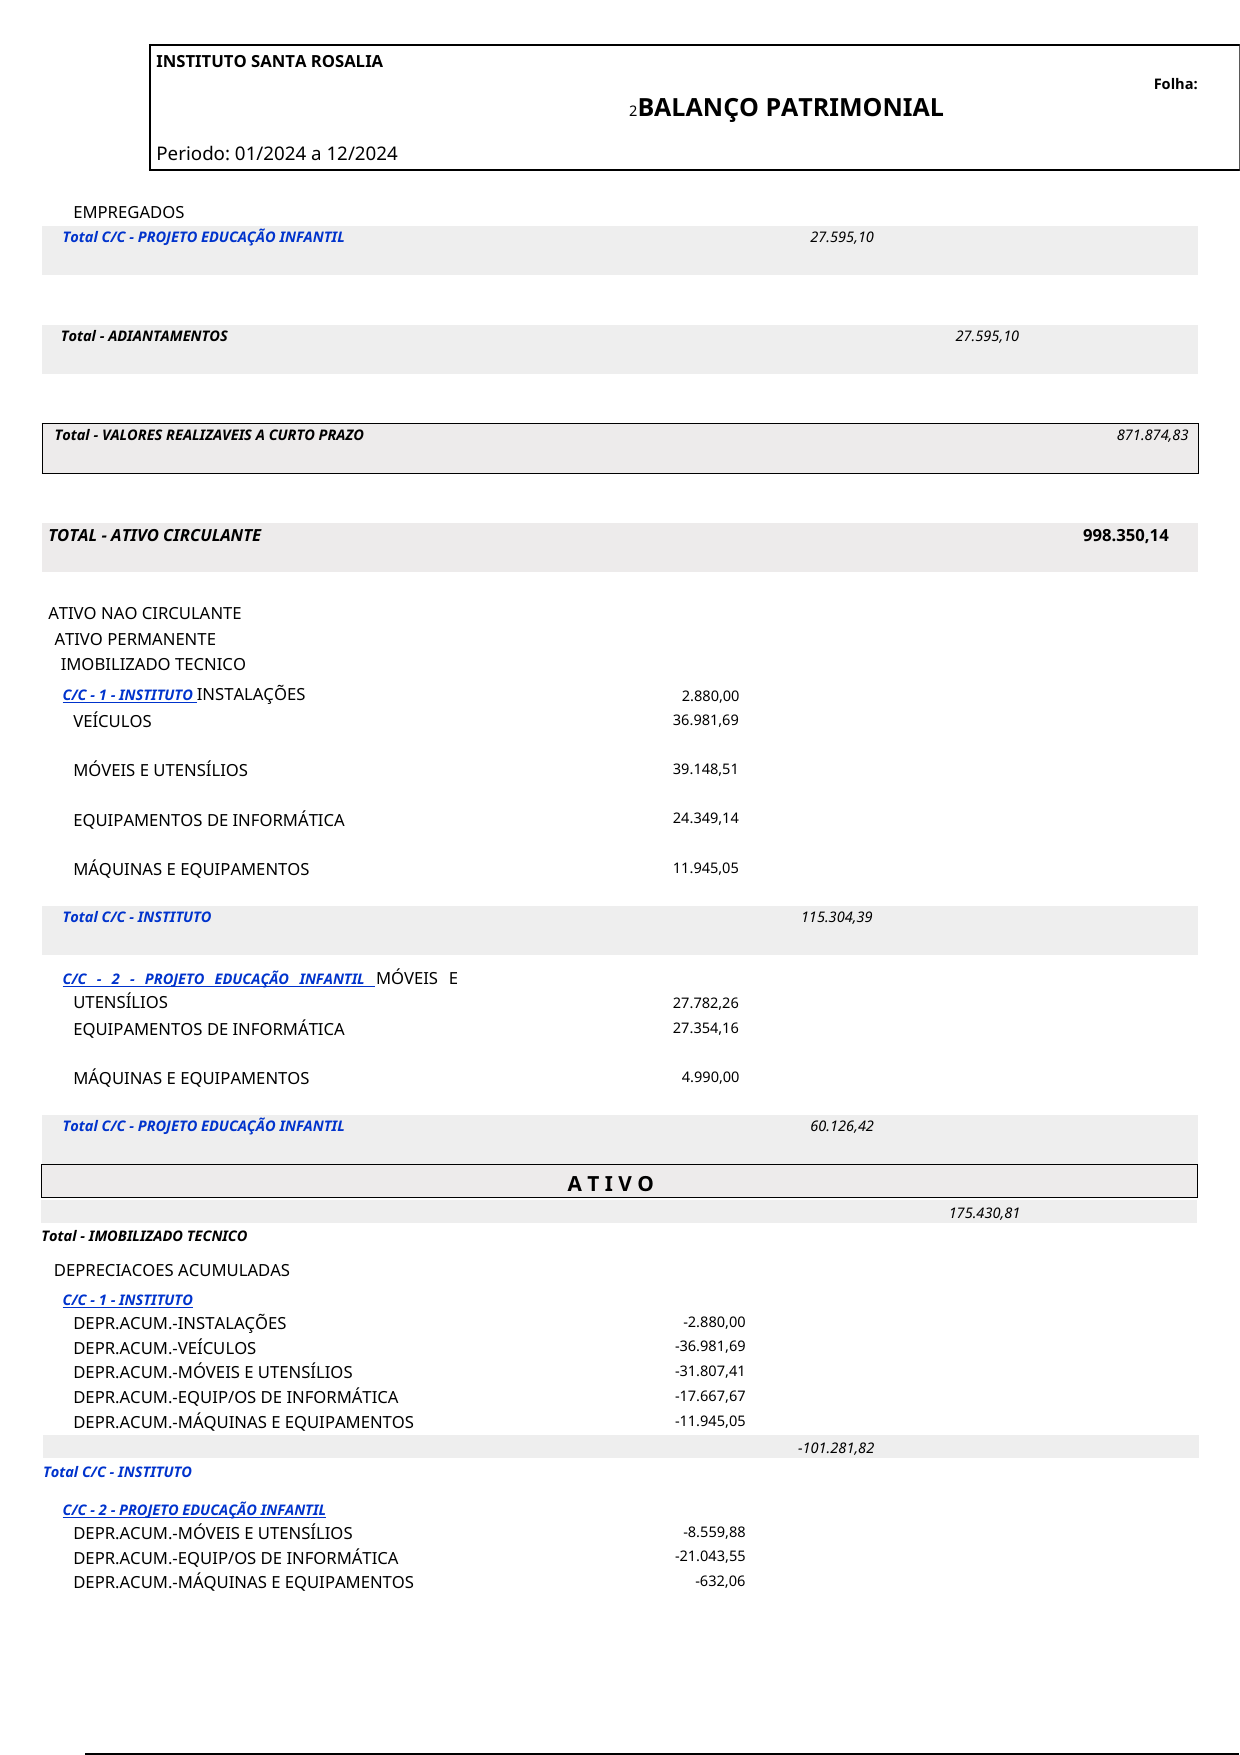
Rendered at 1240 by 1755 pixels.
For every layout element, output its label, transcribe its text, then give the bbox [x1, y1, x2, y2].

table_cell [1083, 955, 1198, 1016]
table_cell 4.990,00 [567, 1066, 801, 1115]
table_cell [801, 474, 946, 523]
table_cell [801, 955, 946, 1016]
subtitle C/C - 1 - INSTITUTO [62, 1290, 1089, 1309]
table_cell [1083, 374, 1198, 423]
table_cell MÁQUINAS E EQUIPAMENTOS [42, 1066, 567, 1115]
table_cell MÓVEIS E UTENSÍLIOS [42, 758, 567, 807]
table_cell [946, 955, 1083, 1016]
table_cell [801, 1016, 946, 1066]
table_cell [801, 572, 946, 709]
table_cell [1083, 325, 1198, 374]
table_cell [946, 1066, 1083, 1115]
table_cell [1083, 1115, 1198, 1164]
table_cell [567, 374, 801, 423]
table_header DEPR.ACUM.-INSTALAÇÕES [73, 1312, 568, 1336]
table_cell [801, 1066, 946, 1115]
table_cell [567, 275, 801, 325]
table_cell -632,06 [568, 1571, 745, 1596]
table_cell EQUIPAMENTOS DE INFORMÁTICA [42, 807, 567, 856]
table_header -8.559,88 [568, 1522, 745, 1546]
table_cell [946, 226, 1083, 275]
table_cell EMPREGADOS [42, 199, 567, 226]
table_cell [946, 572, 1083, 709]
table_cell [1083, 275, 1198, 325]
table_cell [946, 1016, 1083, 1066]
table_cell 36.981,69 [567, 709, 801, 758]
table_cell [1083, 1016, 1198, 1066]
table_cell [946, 1115, 1083, 1164]
table_cell -17.667,67 [568, 1386, 745, 1410]
table_cell [42, 374, 567, 423]
table_cell [946, 424, 1083, 473]
table_cell 27.595,10 [801, 226, 946, 275]
table_header DEPR.ACUM.-MÓVEIS E UTENSÍLIOS [73, 1522, 568, 1546]
table_cell 2.880,00 [567, 572, 801, 709]
table_cell [1083, 807, 1198, 856]
subtitle DEPRECIACOES ACUMULADAS [54, 1259, 1089, 1282]
table_cell Total C/C - PROJETO EDUCAÇÃO INFANTIL [42, 226, 567, 275]
table_cell [42, 474, 567, 523]
table_cell 998.350,14 [1083, 523, 1198, 572]
table_cell [801, 758, 946, 807]
table_cell [946, 523, 1083, 572]
table_cell [1083, 758, 1198, 807]
table_cell 27.354,16 [567, 1016, 801, 1066]
table_cell [1083, 1066, 1198, 1115]
table_cell [801, 523, 946, 572]
table_cell Total C/C - INSTITUTO [42, 906, 567, 955]
table_cell 115.304,39 [801, 906, 946, 955]
table_cell [801, 199, 946, 226]
table_cell [567, 325, 801, 374]
table_cell 60.126,42 [801, 1115, 946, 1164]
table_cell DEPR.ACUM.-MÁQUINAS E EQUIPAMENTOS [73, 1410, 568, 1435]
table_cell -31.807,41 [568, 1361, 745, 1386]
table_cell [567, 474, 801, 523]
table_cell 27.595,10 [946, 325, 1083, 374]
table_cell DEPR.ACUM.-VEÍCULOS [73, 1336, 568, 1361]
table_cell [1083, 709, 1198, 758]
table_cell [946, 275, 1083, 325]
table_cell [567, 906, 801, 955]
table_cell -21.043,55 [568, 1546, 745, 1571]
table_cell [801, 424, 946, 473]
table_cell [801, 325, 946, 374]
table_cell [801, 807, 946, 856]
table_cell [567, 199, 801, 226]
table_cell DEPR.ACUM.-MÁQUINAS E EQUIPAMENTOS [73, 1571, 568, 1596]
table_cell MÁQUINAS E EQUIPAMENTOS [42, 856, 567, 906]
table_cell Total - VALORES REALIZAVEIS A CURTO PRAZO [43, 424, 567, 473]
table_cell Total - ADIANTAMENTOS [42, 325, 567, 374]
table_cell [567, 1115, 801, 1164]
text Total C/C - INSTITUTO [43, 1458, 1089, 1481]
table_cell [946, 906, 1083, 955]
subtitle C/C - 2 - PROJETO EDUCAÇÃO INFANTIL [62, 1500, 1089, 1519]
table_cell ATIVO NAO CIRCULANTE ATIVO PERMANENTE IMOBILIZADO TECNICO C/C - 1 - INSTITUTO INSTALAÇÕES [42, 572, 567, 709]
table_cell [946, 199, 1083, 226]
table_cell 27.782,26 [567, 955, 801, 1016]
table_cell [801, 856, 946, 906]
table_cell -11.945,05 [568, 1410, 745, 1435]
table_cell [801, 275, 946, 325]
table_cell DEPR.ACUM.-EQUIP/OS DE INFORMÁTICA [73, 1386, 568, 1410]
table_cell [1083, 906, 1198, 955]
table_cell 39.148,51 [567, 758, 801, 807]
table_cell [801, 709, 946, 758]
table_cell Total C/C - PROJETO EDUCAÇÃO INFANTIL [42, 1115, 567, 1164]
table_cell [946, 474, 1083, 523]
table_cell [946, 807, 1083, 856]
table_cell [946, 709, 1083, 758]
table_cell [42, 275, 567, 325]
table_cell DEPR.ACUM.-MÓVEIS E UTENSÍLIOS [73, 1361, 568, 1386]
table_cell [946, 758, 1083, 807]
table_cell TOTAL - ATIVO CIRCULANTE [42, 523, 567, 572]
table_cell [946, 374, 1083, 423]
table_cell 11.945,05 [567, 856, 801, 906]
table_cell [801, 374, 946, 423]
table_cell [1083, 199, 1198, 226]
table_cell VEÍCULOS [42, 709, 567, 758]
table_cell -36.981,69 [568, 1336, 745, 1361]
table_cell DEPR.ACUM.-EQUIP/OS DE INFORMÁTICA [73, 1546, 568, 1571]
table_cell [567, 424, 801, 473]
table_cell C/C - 2 - PROJETO EDUCAÇÃO INFANTIL MÓVEIS E UTENSÍLIOS [42, 955, 567, 1016]
table_cell 871.874,83 [1083, 424, 1198, 473]
table_cell [946, 856, 1083, 906]
table_cell [1083, 474, 1198, 523]
table_cell [567, 523, 801, 572]
text Total - IMOBILIZADO TECNICO [41, 1223, 1089, 1246]
table_cell [1083, 572, 1198, 709]
table_cell [1083, 856, 1198, 906]
table_cell EQUIPAMENTOS DE INFORMÁTICA [42, 1016, 567, 1066]
table_cell [567, 226, 801, 275]
table_cell [1083, 226, 1198, 275]
table_cell 24.349,14 [567, 807, 801, 856]
table_header -2.880,00 [568, 1312, 745, 1336]
